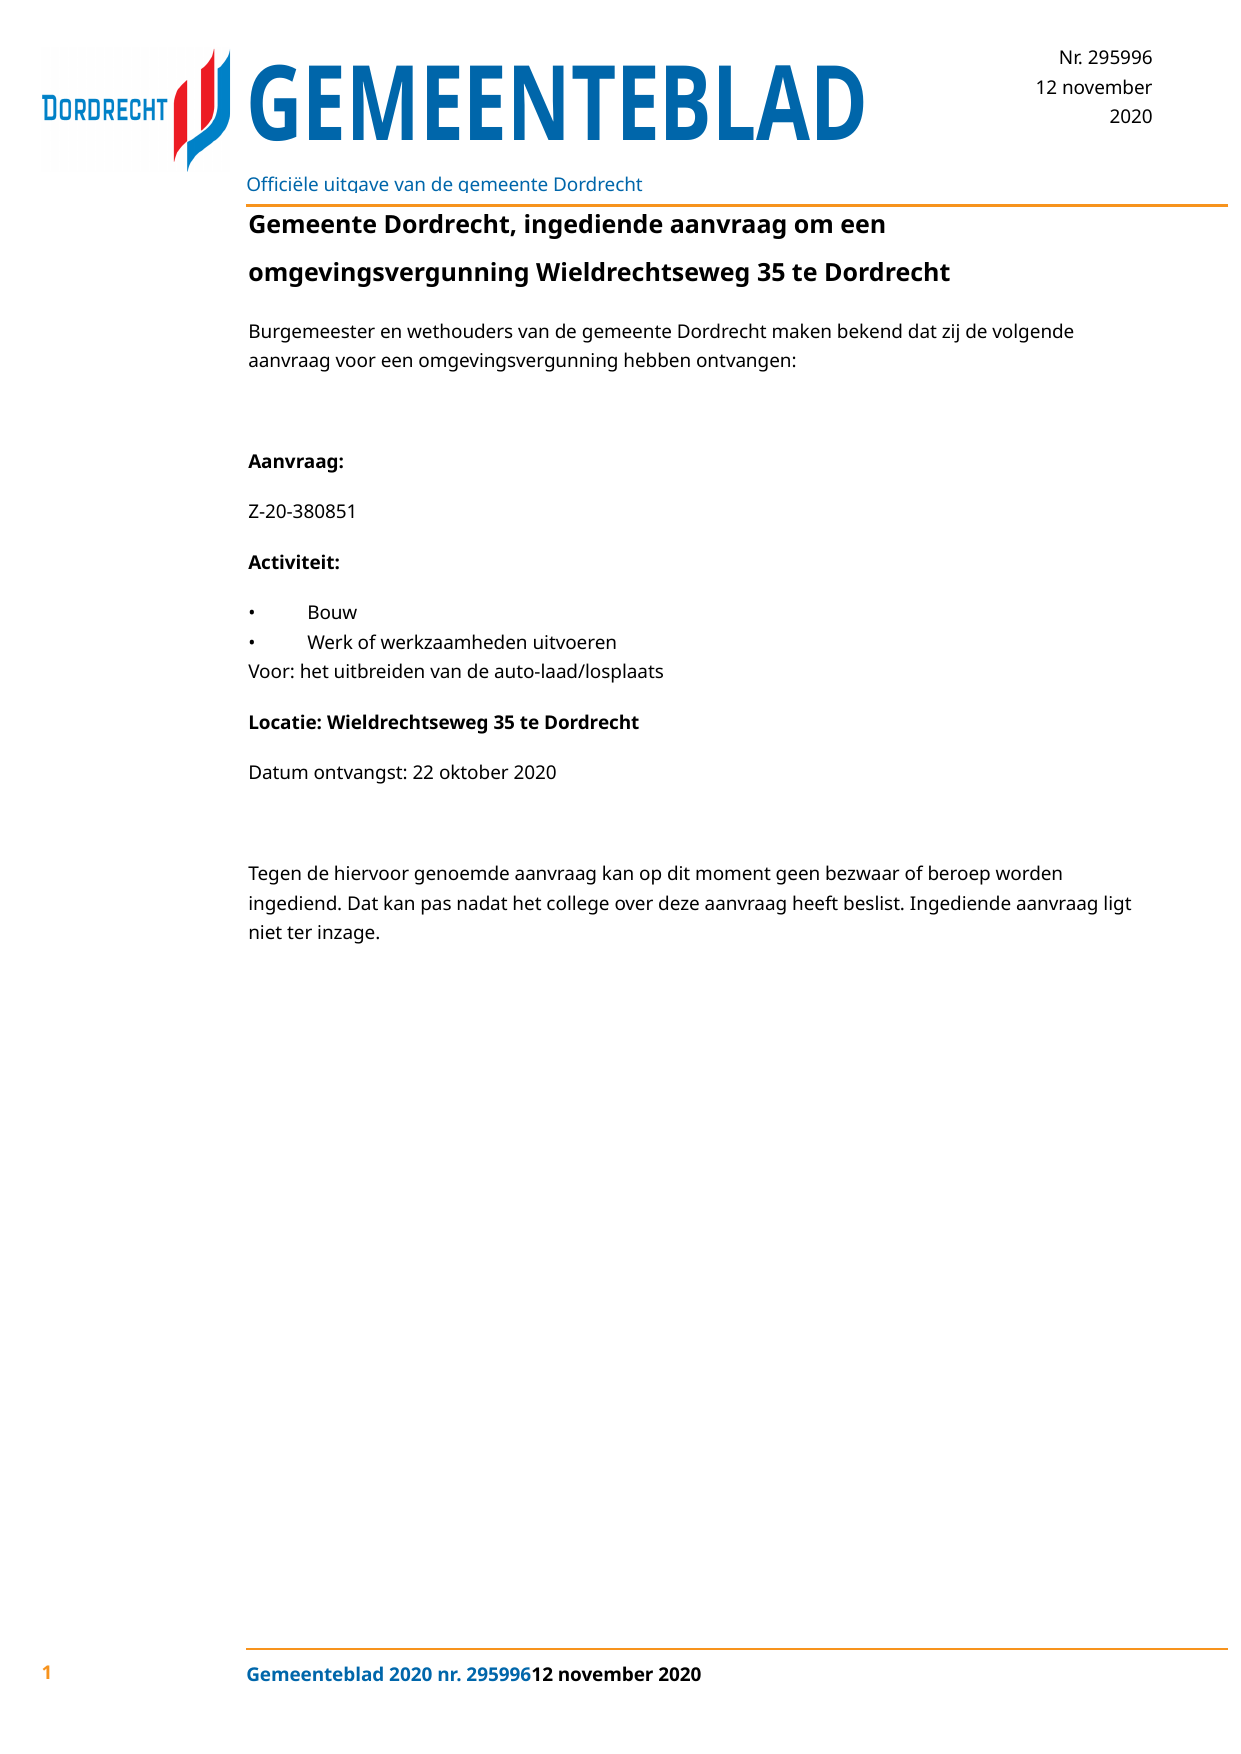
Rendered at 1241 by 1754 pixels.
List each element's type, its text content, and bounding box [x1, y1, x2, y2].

text Tegen de hiervoor genoemde aanvraag kan op dit moment geen bezwaar of beroep worden ingediend. Dat kan pas nadat het college over deze aanvraag heeft beslist. Ingediende aanvraag ligt niet ter inzage. [248, 860, 1152, 945]
text Datum ontvangst: 22 oktober 2020 [248, 759, 1152, 785]
text Burgemeester en wethouders van de gemeente Dordrecht maken bekend dat zij de volgende aanvraag voor een omgevingsvergunning hebben ontvangen: [248, 318, 1152, 373]
text Z-20-380851 [248, 499, 1152, 524]
list Werk of werkzaamheden uitvoeren [248, 629, 1152, 655]
picture [41, 47, 231, 172]
list Bouw [248, 599, 1152, 625]
text Locatie: Wieldrechtseweg 35 te Dordrecht [248, 709, 1152, 735]
text Aanvraag: [248, 448, 1152, 474]
text Activiteit: [248, 549, 1152, 575]
text Voor: het uitbreiden van de auto-laad/losplaats [248, 659, 1152, 684]
text Gemeente Dordrecht, ingediende aanvraag om een omgevingsvergunning Wieldrechtseweg 35 te Dordrecht [248, 207, 1152, 288]
